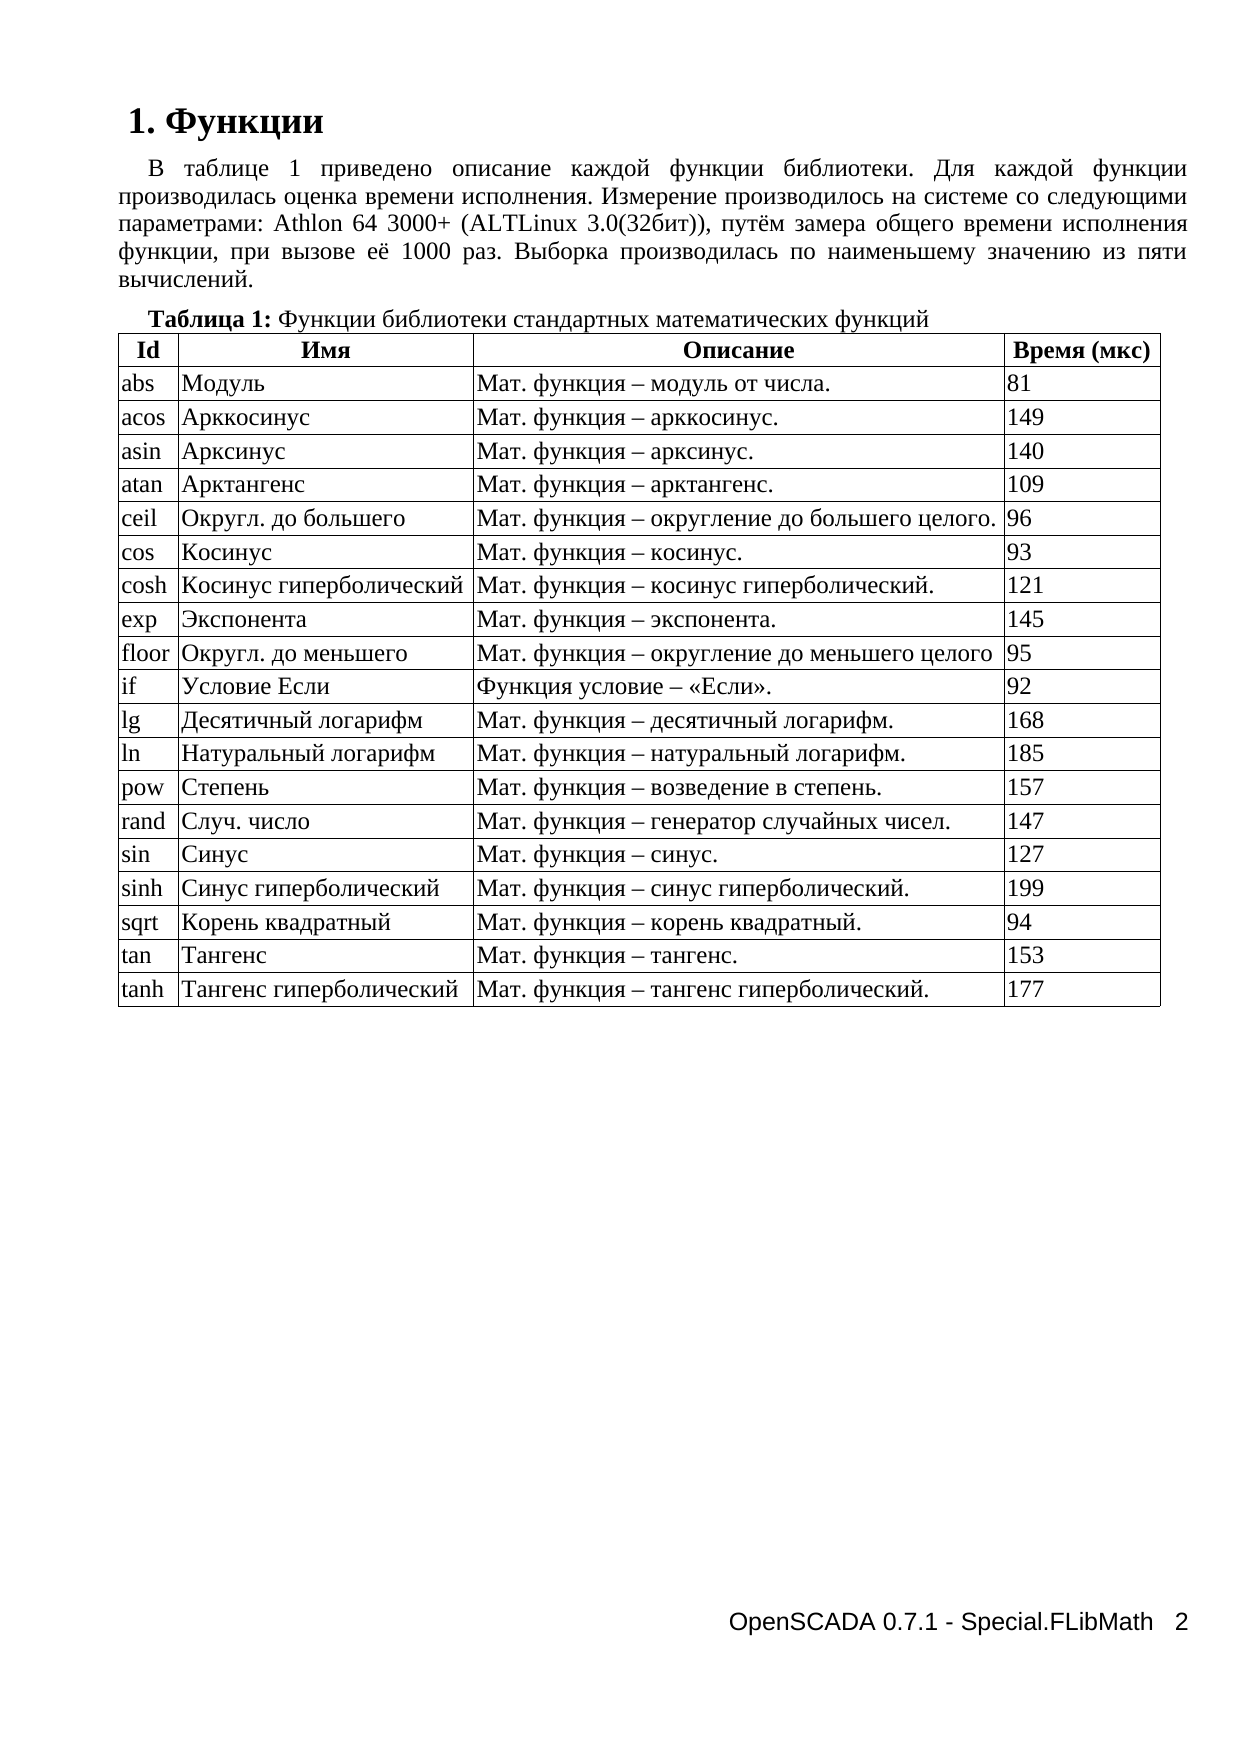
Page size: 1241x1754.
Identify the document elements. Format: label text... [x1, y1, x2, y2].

table_cell Мат. функция – округление до меньшего целого [474, 637, 1004, 669]
table_cell Арккосинус [179, 401, 473, 434]
table_cell Косинус гиперболический [179, 569, 473, 602]
table_cell Округл. до большего [179, 502, 473, 535]
table_cell 93 [1005, 536, 1160, 568]
table_cell 94 [1005, 906, 1160, 938]
table_cell Мат. функция – синус. [474, 839, 1004, 871]
table_cell 199 [1005, 872, 1160, 905]
table_cell Условие Если [179, 670, 473, 703]
table_cell Мат. функция – тангенс. [474, 940, 1004, 972]
table_cell atan [119, 469, 178, 501]
table_cell rand [119, 805, 178, 837]
table_cell ceil [119, 502, 178, 535]
table_cell Функция условие – «Если». [474, 670, 1004, 703]
table_cell 92 [1005, 670, 1160, 703]
table_cell Мат. функция – округление до большего целого. [474, 502, 1004, 535]
text Таблица 1: Функции библиотеки стандартных математических функций [118, 305, 1188, 333]
table_cell Косинус [179, 536, 473, 568]
table_cell Синус [179, 839, 473, 871]
table_cell 96 [1005, 502, 1160, 535]
table_cell cos [119, 536, 178, 568]
table_cell Мат. функция – модуль от числа. [474, 367, 1004, 400]
table_cell 177 [1005, 973, 1160, 1006]
table_cell Мат. функция – тангенс гиперболический. [474, 973, 1004, 1006]
table_cell asin [119, 435, 178, 467]
table_cell sqrt [119, 906, 178, 938]
table_cell Мат. функция – корень квадратный. [474, 906, 1004, 938]
table_cell pow [119, 771, 178, 804]
table_cell 121 [1005, 569, 1160, 602]
table_header Описание [474, 334, 1004, 366]
table_cell Мат. функция – арксинус. [474, 435, 1004, 467]
table_cell tan [119, 940, 178, 972]
table_cell 109 [1005, 469, 1160, 501]
table_cell Случ. число [179, 805, 473, 837]
table_cell Арксинус [179, 435, 473, 467]
table_cell Мат. функция – натуральный логарифм. [474, 738, 1004, 770]
table_cell Мат. функция – синус гиперболический. [474, 872, 1004, 905]
table_cell Арктангенс [179, 469, 473, 501]
table_cell 145 [1005, 603, 1160, 636]
table_header Id [119, 334, 178, 366]
table_cell Корень квадратный [179, 906, 473, 938]
table_cell 81 [1005, 367, 1160, 400]
table_cell 140 [1005, 435, 1160, 467]
table_cell Степень [179, 771, 473, 804]
table_cell Натуральный логарифм [179, 738, 473, 770]
table_cell Экспонента [179, 603, 473, 636]
table_cell if [119, 670, 178, 703]
table_cell cosh [119, 569, 178, 602]
table_cell floor [119, 637, 178, 669]
table_cell ln [119, 738, 178, 770]
table_cell 168 [1005, 704, 1160, 737]
table_cell Мат. функция – арктангенс. [474, 469, 1004, 501]
table_cell 147 [1005, 805, 1160, 837]
table_cell 157 [1005, 771, 1160, 804]
table_cell Мат. функция – экспонента. [474, 603, 1004, 636]
table_cell Мат. функция – генератор случайных чисел. [474, 805, 1004, 837]
table_cell Округл. до меньшего [179, 637, 473, 669]
table_cell Модуль [179, 367, 473, 400]
table_cell 153 [1005, 940, 1160, 972]
table_cell Мат. функция – косинус гиперболический. [474, 569, 1004, 602]
table_cell Мат. функция – арккосинус. [474, 401, 1004, 434]
table_cell tanh [119, 973, 178, 1006]
table_header Время (мкс) [1005, 334, 1160, 366]
table_cell acos [119, 401, 178, 434]
table_cell Мат. функция – десятичный логарифм. [474, 704, 1004, 737]
table_cell lg [119, 704, 178, 737]
subtitle 1. Функции [118, 100, 1188, 142]
table_cell abs [119, 367, 178, 400]
table_cell 127 [1005, 839, 1160, 871]
table_cell Мат. функция – возведение в степень. [474, 771, 1004, 804]
table_cell Синус гиперболический [179, 872, 473, 905]
table_cell sinh [119, 872, 178, 905]
table_cell Тангенс [179, 940, 473, 972]
table_cell 185 [1005, 738, 1160, 770]
table_cell 149 [1005, 401, 1160, 434]
text В таблице 1 приведено описание каждой функции библиотеки. Для каждой функции производилась оценка времени исполнения. Измерение производилось на системе со следующими параметрами: Athlon 64 3000+ (ALTLinux 3.0(32бит)), путём замера общего времени исполнения функции, при вызове её 1000 раз. Выборка производилась по наименьшему значению из пяти вычислений. [118, 154, 1188, 293]
table_cell sin [119, 839, 178, 871]
table_cell 95 [1005, 637, 1160, 669]
table_cell Десятичный логарифм [179, 704, 473, 737]
table_cell exp [119, 603, 178, 636]
table_header Имя [179, 334, 473, 366]
table_cell Мат. функция – косинус. [474, 536, 1004, 568]
table_cell Тангенс гиперболический [179, 973, 473, 1006]
